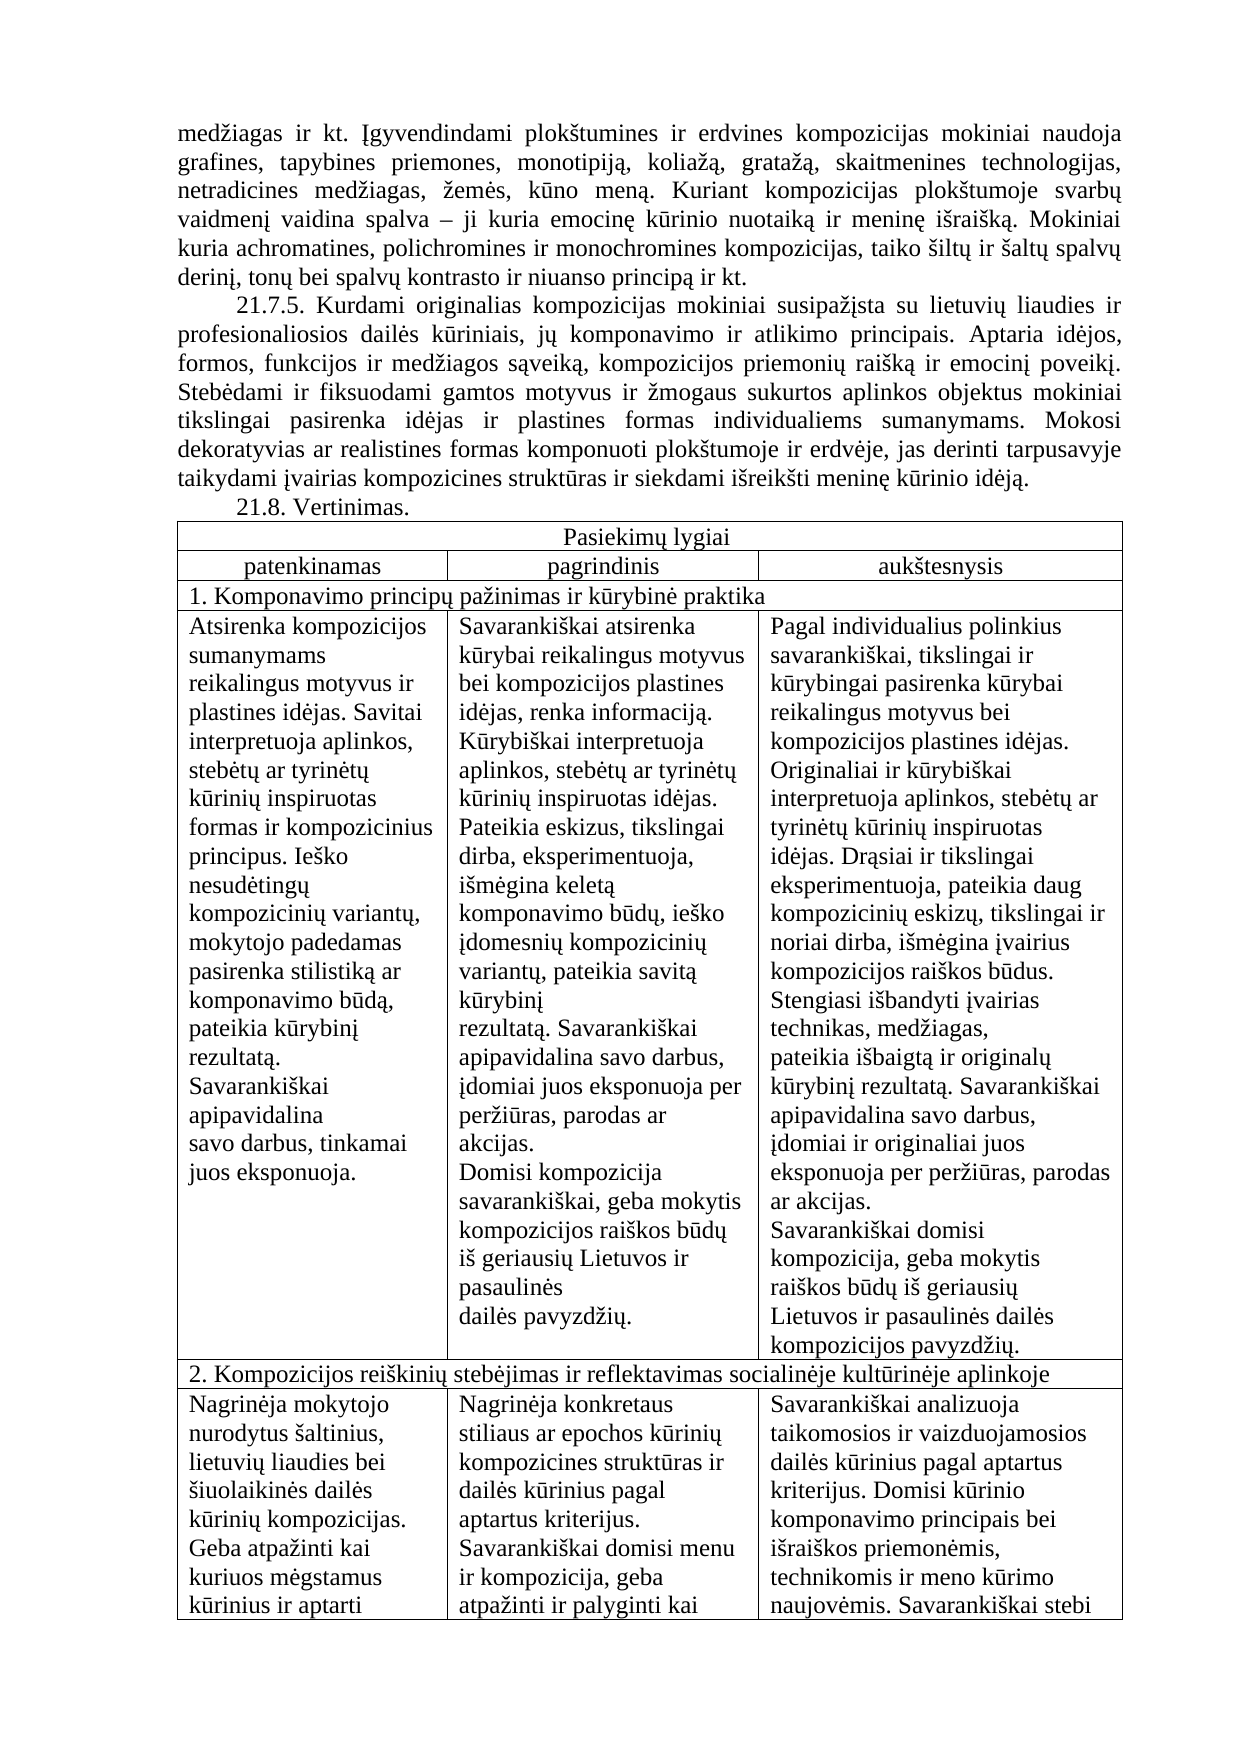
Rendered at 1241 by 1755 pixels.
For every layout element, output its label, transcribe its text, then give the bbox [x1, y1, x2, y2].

table_cell Nagrinėja konkretaus stiliaus ar epochos kūrinių kompozicines struktūras ir dailės kūrinius pagal aptartus kriterijus. Savarankiškai domisi menu ir kompozicija, geba atpažinti ir palyginti kai [448, 1389, 758, 1619]
table_cell Nagrinėja mokytojo nurodytus šaltinius, lietuvių liaudies bei šiuolaikinės dailės kūrinių kompozicijas. Geba atpažinti kai kuriuos mėgstamus kūrinius ir aptarti [178, 1389, 447, 1619]
table_cell Savarankiškai analizuoja taikomosios ir vaizduojamosios dailės kūrinius pagal aptartus kriterijus. Domisi kūrinio komponavimo principais bei išraiškos priemonėmis, technikomis ir meno kūrimo naujovėmis. Savarankiškai stebi [759, 1389, 1122, 1619]
table_cell Savarankiškai atsirenka kūrybai reikalingus motyvus bei kompozicijos plastines idėjas, renka informaciją. Kūrybiškai interpretuoja aplinkos, stebėtų ar tyrinėtų kūrinių inspiruotas idėjas. Pateikia eskizus, tikslingai dirba, eksperimentuoja, išmėgina keletą komponavimo būdų, ieško įdomesnių kompozicinių variantų, pateikia savitą kūrybinį rezultatą. Savarankiškai apipavidalina savo darbus, įdomiai juos eksponuoja per peržiūras, parodas ar akcijas. Domisi kompozicija savarankiškai, geba mokytis kompozicijos raiškos būdų iš geriausių Lietuvos ir pasaulinės dailės pavyzdžių. [448, 611, 758, 1358]
table_cell [1089, 1360, 1122, 1388]
table_cell pagrindinis [448, 551, 758, 580]
table_cell [1064, 1360, 1088, 1388]
table_cell Atsirenka kompozicijos sumanymams reikalingus motyvus ir plastines idėjas. Savitai interpretuoja aplinkos, stebėtų ar tyrinėtų kūrinių inspiruotas formas ir kompozicinius principus. Ieško nesudėtingų kompozicinių variantų, mokytojo padedamas pasirenka stilistiką ar komponavimo būdą, pateikia kūrybinį rezultatą. Savarankiškai apipavidalina savo darbus, tinkamai juos eksponuoja. [178, 611, 447, 1358]
text 21.8. Vertinimas. [177, 492, 1122, 521]
table_cell [1064, 581, 1088, 610]
table_cell Pagal individualius polinkius savarankiškai, tikslingai ir kūrybingai pasirenka kūrybai reikalingus motyvus bei kompozicijos plastines idėjas. Originaliai ir kūrybiškai interpretuoja aplinkos, stebėtų ar tyrinėtų kūrinių inspiruotas idėjas. Drąsiai ir tikslingai eksperimentuoja, pateikia daug kompozicinių eskizų, tikslingai ir noriai dirba, išmėgina įvairius kompozicijos raiškos būdus. Stengiasi išbandyti įvairias technikas, medžiagas, pateikia išbaigtą ir originalų kūrybinį rezultatą. Savarankiškai apipavidalina savo darbus, įdomiai ir originaliai juos eksponuoja per peržiūras, parodas ar akcijas. Savarankiškai domisi kompozicija, geba mokytis raiškos būdų iš geriausių Lietuvos ir pasaulinės dailės kompozicijos pavyzdžių. [759, 611, 1122, 1358]
table_cell patenkinamas [178, 551, 447, 580]
table_cell 2. Kompozicijos reiškinių stebėjimas ir reflektavimas socialinėje kultūrinėje aplinkoje [178, 1360, 1063, 1388]
table_cell [1089, 581, 1122, 610]
table_cell aukštesnysis [759, 551, 1122, 580]
table_header Pasiekimų lygiai [178, 522, 1122, 550]
table_cell 1. Komponavimo principų pažinimas ir kūrybinė praktika [178, 581, 1063, 610]
text medžiagas ir kt. Įgyvendindami plokštumines ir erdvines kompozicijas mokiniai naudoja grafines, tapybines priemones, monotipiją, koliažą, gratažą, skaitmenines technologijas, netradicines medžiagas, žemės, kūno meną. Kuriant kompozicijas plokštumoje svarbų vaidmenį vaidina spalva – ji kuria emocinę kūrinio nuotaiką ir meninę išraišką. Mokiniai kuria achromatines, polichromines ir monochromines kompozicijas, taiko šiltų ir šaltų spalvų derinį, tonų bei spalvų kontrasto ir niuanso principą ir kt. [177, 118, 1122, 291]
text 21.7.5. Kurdami originalias kompozicijas mokiniai susipažįsta su lietuvių liaudies ir profesionaliosios dailės kūriniais, jų komponavimo ir atlikimo principais. Aptaria idėjos, formos, funkcijos ir medžiagos sąveiką, kompozicijos priemonių raišką ir emocinį poveikį. Stebėdami ir fiksuodami gamtos motyvus ir žmogaus sukurtos aplinkos objektus mokiniai tikslingai pasirenka idėjas ir plastines formas individualiems sumanymams. Mokosi dekoratyvias ar realistines formas komponuoti plokštumoje ir erdvėje, jas derinti tarpusavyje taikydami įvairias kompozicines struktūras ir siekdami išreikšti meninę kūrinio idėją. [177, 291, 1122, 492]
